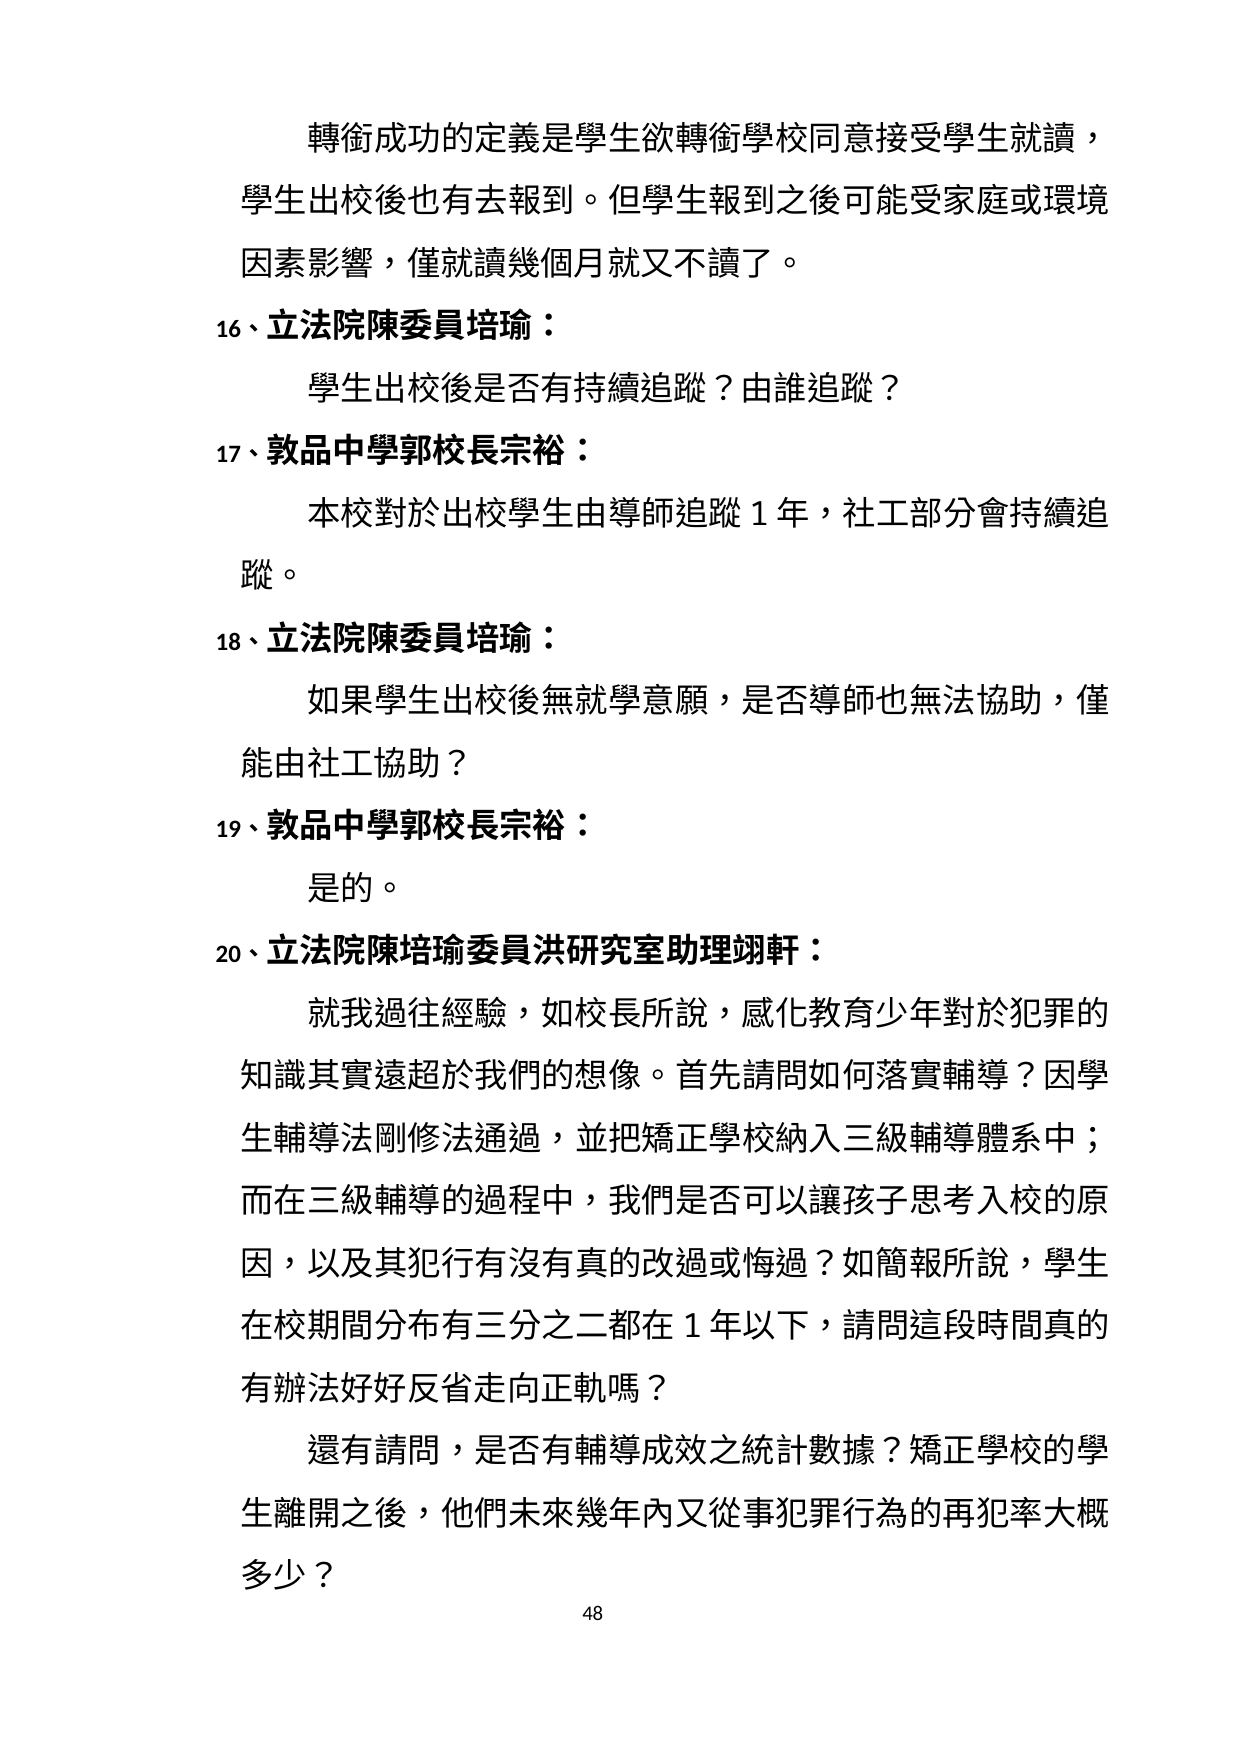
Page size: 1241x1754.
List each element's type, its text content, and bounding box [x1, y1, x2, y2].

text 學生出校後是否有持續追蹤？由誰追蹤？ [240, 344, 1110, 407]
text 轉銜成功的定義是學生欲轉銜學校同意接受學生就讀，學生出校後也有去報到。但學生報到之後可能受家庭或環境因素影響，僅就讀幾個月就又不讀了。 [240, 94, 1110, 282]
list 敦品中學郭校長宗裕： [215, 782, 1110, 844]
list 立法院陳委員培瑜： [215, 282, 1110, 344]
text 如果學生出校後無就學意願，是否導師也無法協助，僅能由社工協助？ [240, 657, 1110, 782]
text 就我過往經驗，如校長所說，感化教育少年對於犯罪的知識其實遠超於我們的想像。首先請問如何落實輔導？因學生輔導法剛修法通過，並把矯正學校納入三級輔導體系中；而在三級輔導的過程中，我們是否可以讓孩子思考入校的原因，以及其犯行有沒有真的改過或悔過？如簡報所說，學生在校期間分布有三分之二都在1年以下，請問這段時間真的有辦法好好反省走向正軌嗎？ [240, 969, 1110, 1407]
list 立法院陳培瑜委員洪研究室助理翊軒： [215, 907, 1110, 969]
list 敦品中學郭校長宗裕： [215, 407, 1110, 469]
text 還有請問，是否有輔導成效之統計數據？矯正學校的學生離開之後，他們未來幾年內又從事犯罪行為的再犯率大概多少？ [240, 1407, 1110, 1594]
list 立法院陳委員培瑜： [215, 594, 1110, 657]
text 是的。 [240, 844, 1110, 907]
text 本校對於出校學生由導師追蹤1年，社工部分會持續追蹤。 [240, 469, 1110, 594]
